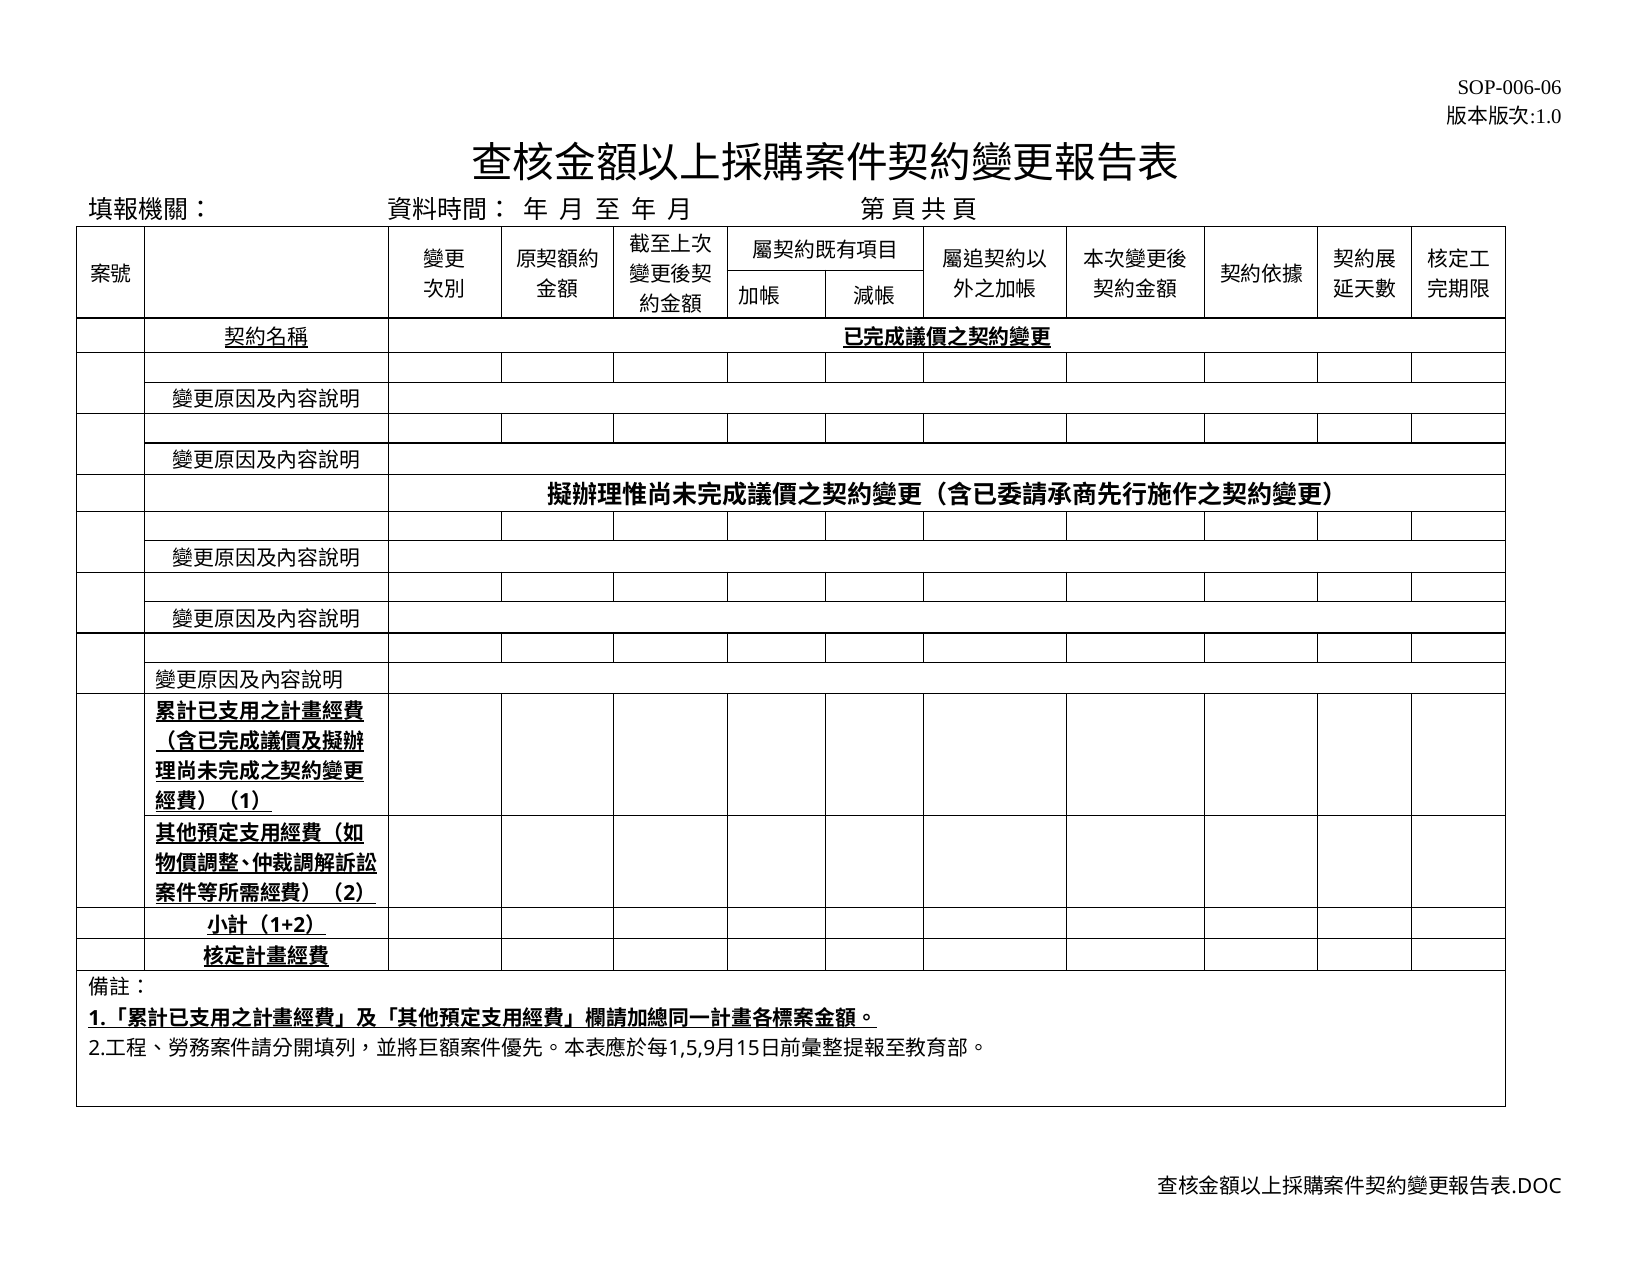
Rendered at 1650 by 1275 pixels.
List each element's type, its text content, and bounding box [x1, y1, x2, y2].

table_cell [826, 512, 923, 540]
table_cell [389, 939, 501, 969]
table_cell 變更原因及內容說明 [145, 444, 388, 474]
table_cell [502, 908, 613, 938]
table_cell [1067, 353, 1204, 382]
table_cell [1412, 573, 1505, 601]
table_cell [728, 939, 825, 969]
table_cell [1067, 414, 1204, 442]
table_cell [826, 908, 923, 938]
table_cell [728, 414, 825, 442]
table_cell [389, 602, 1505, 632]
table_cell [924, 573, 1066, 601]
table_cell [614, 908, 727, 938]
table_cell [826, 816, 923, 907]
table_cell [614, 512, 727, 540]
table_cell [1205, 573, 1317, 601]
table_header 案號 [77, 227, 144, 317]
table_cell [389, 444, 1505, 474]
table_cell [614, 816, 727, 907]
table_header 核定工完期限 [1412, 227, 1505, 317]
table_cell [826, 414, 923, 442]
table_cell [502, 634, 613, 662]
table_header 屬契約既有項目 [728, 227, 923, 269]
table_cell [389, 663, 1505, 693]
table_cell [924, 939, 1066, 969]
table_cell [1067, 816, 1204, 907]
table_cell [77, 939, 144, 969]
table_cell [924, 908, 1066, 938]
table_cell [924, 816, 1066, 907]
table_cell 變更原因及內容說明 [145, 663, 388, 693]
table_cell [77, 512, 144, 572]
table_cell [77, 634, 144, 693]
table_cell [924, 694, 1066, 815]
table_cell [502, 939, 613, 969]
table_cell [389, 694, 501, 815]
table_cell [502, 353, 613, 382]
table_cell [1318, 694, 1411, 815]
table_cell [924, 634, 1066, 662]
table_cell [1067, 939, 1204, 969]
table_cell [502, 414, 613, 442]
table_cell [145, 512, 388, 540]
table_cell [145, 634, 388, 662]
table_cell 變更原因及內容說明 [145, 541, 388, 572]
table_cell [1318, 573, 1411, 601]
table_cell [614, 634, 727, 662]
table_cell [1412, 908, 1505, 938]
table_cell [145, 353, 388, 382]
table_cell [77, 694, 144, 907]
table_cell [1205, 512, 1317, 540]
table_cell [728, 353, 825, 382]
table_cell [614, 939, 727, 969]
table_cell [924, 512, 1066, 540]
table_cell [1067, 512, 1204, 540]
table_cell [1205, 634, 1317, 662]
table_cell 加帳 [728, 271, 825, 317]
table_cell [1318, 816, 1411, 907]
table_cell [1318, 512, 1411, 540]
table_cell [1412, 694, 1505, 815]
table_cell [389, 353, 501, 382]
table_cell [502, 694, 613, 815]
table_cell [389, 908, 501, 938]
table_header 變更 次別 [389, 227, 501, 317]
table_cell [389, 414, 501, 442]
table_cell [728, 634, 825, 662]
table_cell [1067, 908, 1204, 938]
table_cell [1318, 634, 1411, 662]
table_cell [1318, 939, 1411, 969]
table_cell [77, 573, 144, 632]
table_cell [77, 414, 144, 474]
table_cell [502, 573, 613, 601]
table_cell [1318, 353, 1411, 382]
table_header 契約展延天數 [1318, 227, 1411, 317]
text 查核金額以上採購案件契約變更報告表 [89, 129, 1561, 189]
table_cell [77, 319, 144, 352]
table_header 截至上次變更後契約金額 [614, 227, 727, 317]
table_cell [389, 512, 501, 540]
table_cell [1205, 414, 1317, 442]
table_cell [728, 573, 825, 601]
table_header 原契額約金額 [502, 227, 613, 317]
table_cell [826, 353, 923, 382]
table_cell [728, 512, 825, 540]
table_cell [826, 939, 923, 969]
table_cell [145, 414, 388, 442]
table_cell [389, 541, 1505, 572]
table_cell 已完成議價之契約變更 [389, 319, 1505, 352]
table_cell [826, 694, 923, 815]
table_cell [1412, 512, 1505, 540]
table_cell [1205, 816, 1317, 907]
table_cell 契約名稱 [145, 319, 388, 352]
table_cell [389, 634, 501, 662]
table_cell [924, 353, 1066, 382]
table_cell [77, 908, 144, 938]
table_cell 變更原因及內容說明 [145, 602, 388, 632]
table_cell 減帳 [826, 271, 923, 317]
table_cell [502, 816, 613, 907]
text 填報機關： 資料時間： 年 月 至 年 月 第 頁 共 頁 [89, 189, 1561, 226]
table_cell [1067, 573, 1204, 601]
table_cell [77, 353, 144, 413]
table_cell [1067, 694, 1204, 815]
table_cell 小計（1+2） [145, 908, 388, 938]
table_cell 核定計畫經費 [145, 939, 388, 969]
table_cell [614, 353, 727, 382]
table_cell [389, 573, 501, 601]
table_cell [614, 414, 727, 442]
table_cell [728, 908, 825, 938]
table_cell [728, 816, 825, 907]
table_cell [502, 512, 613, 540]
table_cell [1205, 908, 1317, 938]
table_cell [1205, 694, 1317, 815]
table_cell [614, 573, 727, 601]
table_cell [614, 694, 727, 815]
table_cell 變更原因及內容說明 [145, 383, 388, 413]
table_cell [145, 573, 388, 601]
table_header 屬追契約以外之加帳 [924, 227, 1066, 317]
table_cell [826, 634, 923, 662]
table_cell [1205, 939, 1317, 969]
table_cell [77, 475, 144, 511]
table_cell [1318, 414, 1411, 442]
table_cell [1067, 634, 1204, 662]
table_header [145, 227, 388, 317]
table_cell [826, 573, 923, 601]
table_cell [389, 383, 1505, 413]
table_cell [1412, 353, 1505, 382]
table_cell [728, 694, 825, 815]
table_header 本次變更後契約金額 [1067, 227, 1204, 317]
table_cell [389, 816, 501, 907]
table_cell [1412, 634, 1505, 662]
table_cell [145, 475, 388, 511]
table_cell [1412, 816, 1505, 907]
table_cell 備註： 1.「累計已支用之計畫經費」及「其他預定支用經費」欄請加總同一計畫各標案金額。 2.工程、勞務案件請分開填列，並將巨額案件優先。本表應於每1,5,9月15日前彙整提報至教育部。 [77, 971, 1505, 1106]
table_cell [1318, 908, 1411, 938]
table_cell 其他預定支用經費（如物價調整、仲裁調解訴訟案件等所需經費）（2） [145, 816, 388, 907]
table_cell [1205, 353, 1317, 382]
table_cell 累計已支用之計畫經費（含已完成議價及擬辦理尚未完成之契約變更經費）（1） [145, 694, 388, 815]
table_header 契約依據 [1205, 227, 1317, 317]
table_cell 擬辦理惟尚未完成議價之契約變更（含已委請承商先行施作之契約變更） [389, 475, 1505, 511]
table_cell [924, 414, 1066, 442]
table_cell [1412, 939, 1505, 969]
table_cell [1412, 414, 1505, 442]
